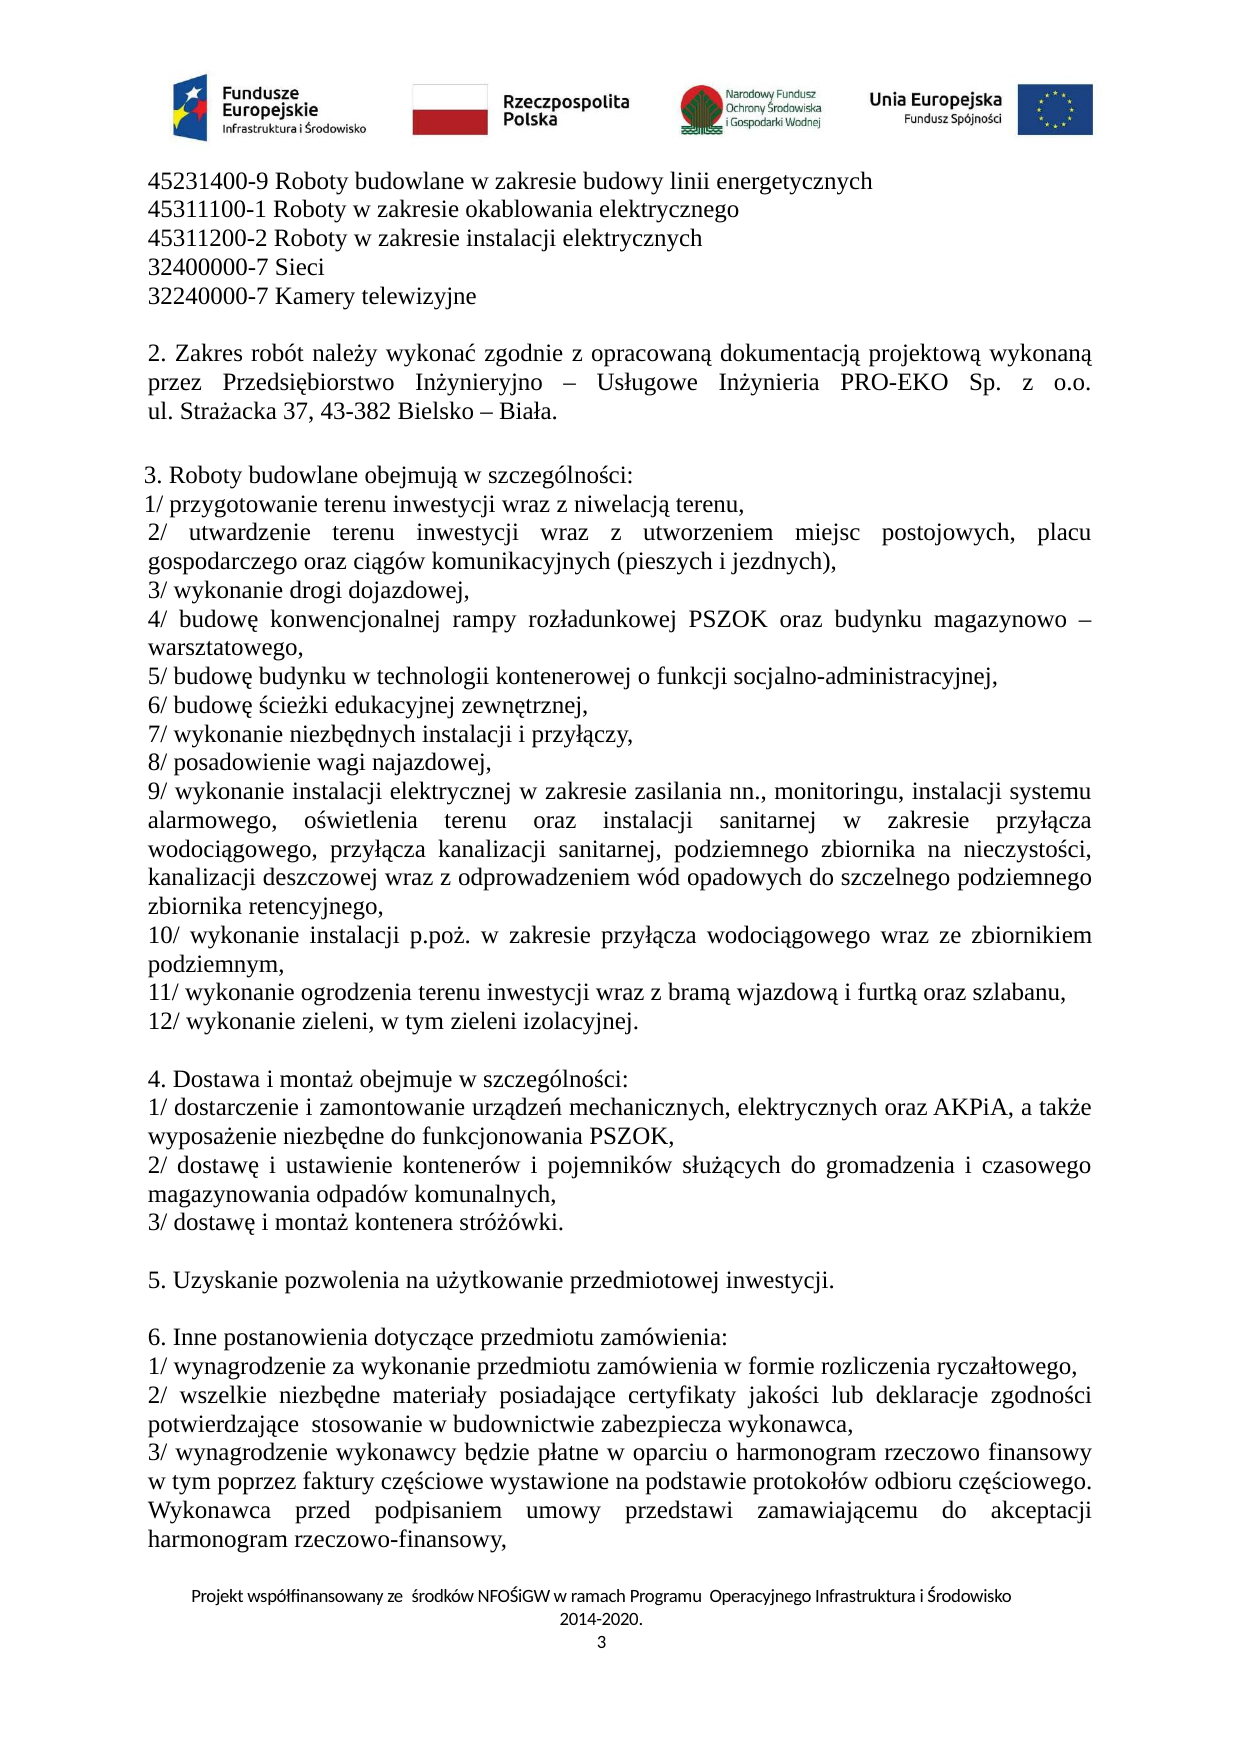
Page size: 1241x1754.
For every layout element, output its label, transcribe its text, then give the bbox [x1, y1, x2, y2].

text 1/ wynagrodzenie za wykonanie przedmiotu zamówienia w formie rozliczenia ryczałtowego, [148, 1351, 1093, 1380]
list 5. Uzyskanie pozwolenia na użytkowanie przedmiotowej inwestycji. [148, 1265, 1093, 1294]
picture [147, 53, 1112, 166]
text 45311200-2 Roboty w zakresie instalacji elektrycznych [148, 223, 1093, 252]
list 7/ wykonanie niezbędnych instalacji i przyłączy, [148, 719, 1093, 747]
text 3/ wynagrodzenie wykonawcy będzie płatne w oparciu o harmonogram rzeczowo finansowy w tym poprzez faktury częściowe wystawione na podstawie protokołów odbioru częściowego. Wykonawca przed podpisaniem umowy przedstawi zamawiającemu do akceptacji harmonogram rzeczowo-finansowy, [148, 1437, 1093, 1552]
list 3/ dostawę i montaż kontenera stróżówki. [148, 1207, 1093, 1236]
list 4/ budowę konwencjonalnej rampy rozładunkowej PSZOK oraz budynku magazynowo – warsztatowego, [148, 604, 1093, 661]
text 45311100-1 Roboty w zakresie okablowania elektrycznego [148, 194, 1093, 223]
list 4. Dostawa i montaż obejmuje w szczególności: [148, 1064, 1093, 1092]
text 32240000-7 Kamery telewizyjne [148, 281, 1093, 309]
list 2/ dostawę i ustawienie kontenerów i pojemników służących do gromadzenia i czasowego magazynowania odpadów komunalnych, [148, 1150, 1093, 1207]
list 1/ dostarczenie i zamontowanie urządzeń mechanicznych, elektrycznych oraz AKPiA, a także wyposażenie niezbędne do funkcjonowania PSZOK, [148, 1092, 1093, 1150]
list 10/ wykonanie instalacji p.poż. w zakresie przyłącza wodociągowego wraz ze zbiornikiem podziemnym, [148, 920, 1093, 977]
list 12/ wykonanie zieleni, w tym zieleni izolacyjnej. [148, 1006, 1093, 1035]
text 6. Inne postanowienia dotyczące przedmiotu zamówienia: [148, 1322, 1093, 1351]
list 3. Roboty budowlane obejmują w szczególności: [143, 460, 1093, 489]
list 5/ budowę budynku w technologii kontenerowej o funkcji socjalno-administracyjnej, [148, 661, 1093, 690]
text 2/ wszelkie niezbędne materiały posiadające certyfikaty jakości lub deklaracje zgodności potwierdzające stosowanie w budownictwie zabezpiecza wykonawca, [148, 1380, 1093, 1437]
list 9/ wykonanie instalacji elektrycznej w zakresie zasilania nn., monitoringu, instalacji systemu alarmowego, oświetlenia terenu oraz instalacji sanitarnej w zakresie przyłącza wodociągowego, przyłącza kanalizacji sanitarnej, podziemnego zbiornika na nieczystości, kanalizacji deszczowej wraz z odprowadzeniem wód opadowych do szczelnego podziemnego zbiornika retencyjnego, [148, 776, 1093, 920]
list 11/ wykonanie ogrodzenia terenu inwestycji wraz z bramą wjazdową i furtką oraz szlabanu, [148, 977, 1093, 1006]
text 2. Zakres robót należy wykonać zgodnie z opracowaną dokumentacją projektową wykonaną przez Przedsiębiorstwo Inżynieryjno – Usługowe Inżynieria PRO-EKO Sp. z o.o. ul. Strażacka 37, 43-382 Bielsko – Biała. [148, 338, 1093, 424]
text 45231400-9 Roboty budowlane w zakresie budowy linii energetycznych [148, 166, 1093, 194]
text 32400000-7 Sieci [148, 252, 1093, 281]
list 8/ posadowienie wagi najazdowej, [148, 747, 1093, 776]
list 1/ przygotowanie terenu inwestycji wraz z niwelacją terenu, [143, 489, 1093, 517]
list 3/ wykonanie drogi dojazdowej, [148, 575, 1093, 604]
list 2/ utwardzenie terenu inwestycji wraz z utworzeniem miejsc postojowych, placu gospodarczego oraz ciągów komunikacyjnych (pieszych i jezdnych), [148, 517, 1093, 575]
list 6/ budowę ścieżki edukacyjnej zewnętrznej, [148, 690, 1093, 719]
